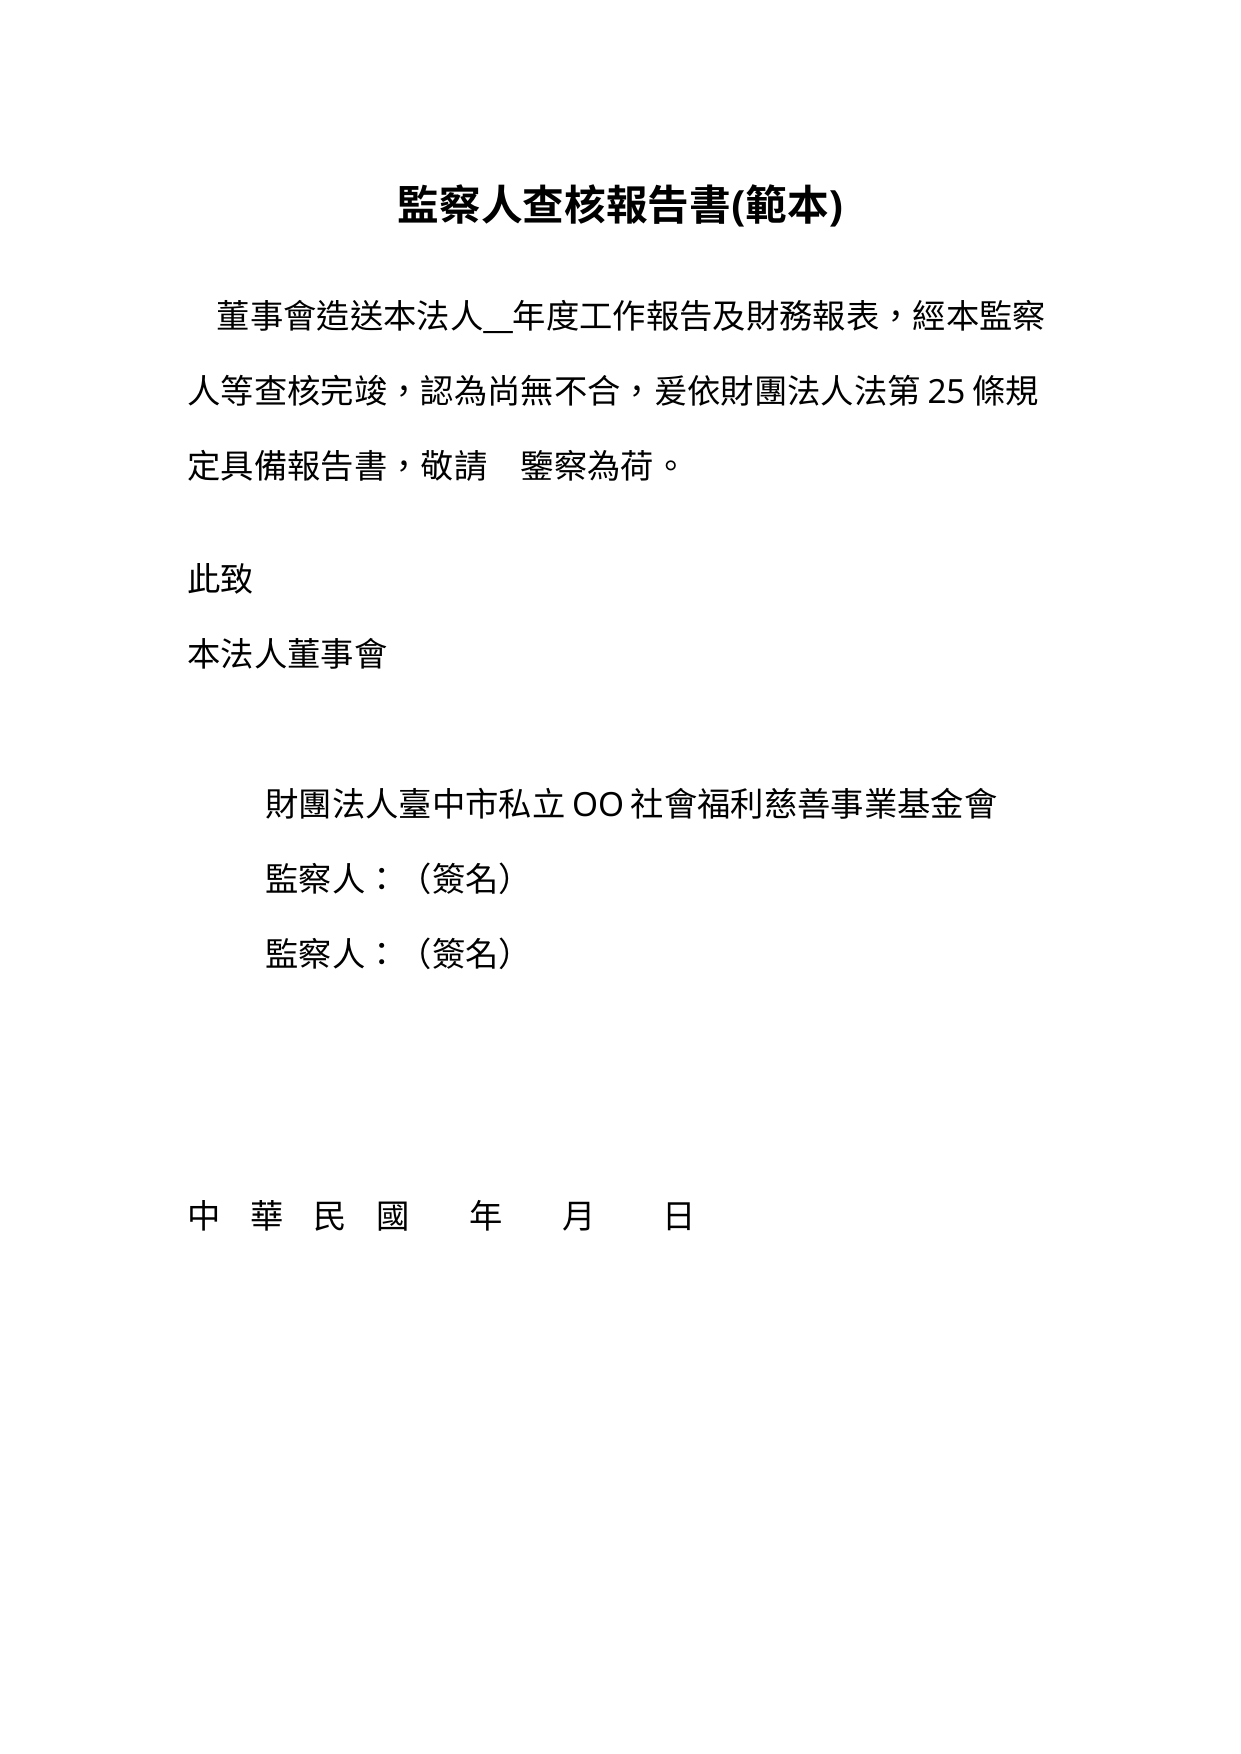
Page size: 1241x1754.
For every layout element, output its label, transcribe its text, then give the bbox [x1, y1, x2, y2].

text 財團法人臺中市私立OO社會福利慈善事業基金會 [187, 764, 1053, 839]
text 監察人：（簽名） [187, 839, 1053, 914]
text 監察人：（簽名） [187, 914, 1053, 989]
text 監察人查核報告書(範本) [187, 164, 1053, 239]
text 中 華 民 國 年 月 日 [187, 1177, 1053, 1252]
text 本法人董事會 [187, 614, 1053, 689]
text 此致 [187, 539, 1053, 614]
text 董事會造送本法人__年度工作報告及財務報表，經本監察人等查核完竣，認為尚無不合，爰依財團法人法第25條規定具備報告書，敬請 鑒察為荷。 [187, 277, 1053, 502]
